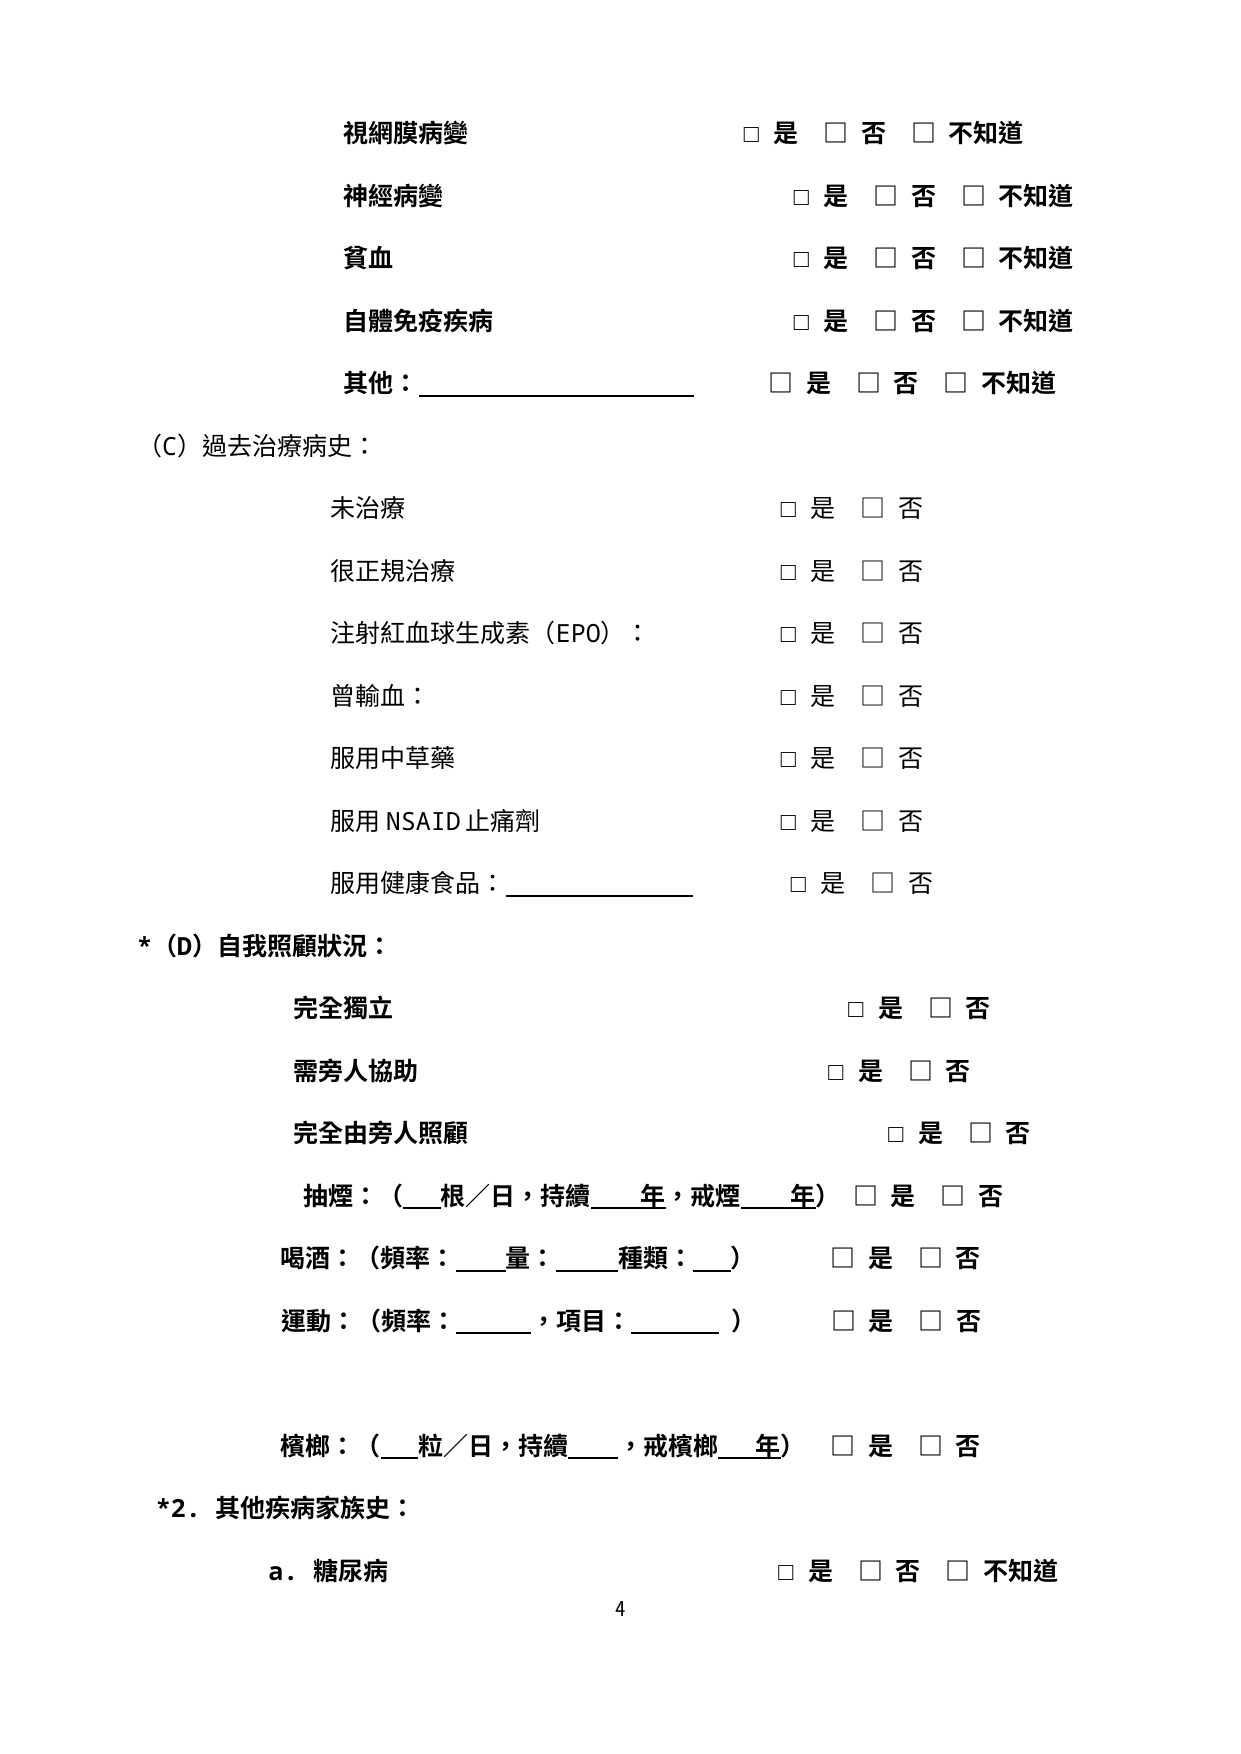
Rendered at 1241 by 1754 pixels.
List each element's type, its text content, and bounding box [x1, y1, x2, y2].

text 喝酒：（頻率： 量： 種類： ） □ 是 □ 否 [281, 1215, 1122, 1278]
text 檳榔：（ 粒／日，持續 ，戒檳榔 年） □ 是 □ 否 [281, 1403, 1122, 1465]
text 服用健康食品： □ 是 □ 否 [331, 840, 1122, 903]
text a. 糖尿病 □ 是 □ 否 □ 不知道 [218, 1528, 1122, 1590]
text 完全獨立 □ 是 □ 否 [218, 965, 1122, 1028]
text （C）過去治療病史： [137, 403, 1122, 465]
text 需旁人協助 □ 是 □ 否 [218, 1028, 1122, 1090]
text 注射紅血球生成素（EPO）： □ 是 □ 否 [331, 590, 1122, 653]
text 抽煙：（ 根／日，持續 年，戒煙 年） □ 是 □ 否 [168, 1153, 1122, 1215]
text 曾輸血： □ 是 □ 否 [331, 653, 1122, 715]
text 服用中草藥 □ 是 □ 否 [331, 715, 1122, 778]
text 貧血 □ 是 □ 否 □ 不知道 [344, 215, 1122, 278]
text 很正規治療 □ 是 □ 否 [331, 528, 1122, 590]
text 自體免疫疾病 □ 是 □ 否 □ 不知道 [344, 278, 1122, 340]
text *（D）自我照顧狀況： [137, 903, 1122, 965]
text *2. 其他疾病家族史： [118, 1465, 1122, 1528]
text 完全由旁人照顧 □ 是 □ 否 [218, 1090, 1122, 1153]
text 服用NSAID止痛劑 □ 是 □ 否 [331, 778, 1122, 840]
text 其他： □ 是 □ 否 □ 不知道 [344, 340, 1122, 403]
text 運動：（頻率： ，項目： ） □ 是 □ 否 [168, 1278, 1122, 1403]
text 未治療 □ 是 □ 否 [331, 465, 1122, 528]
text 神經病變 □ 是 □ 否 □ 不知道 [344, 153, 1122, 215]
text 視網膜病變 □ 是 □ 否 □ 不知道 [344, 90, 1122, 153]
